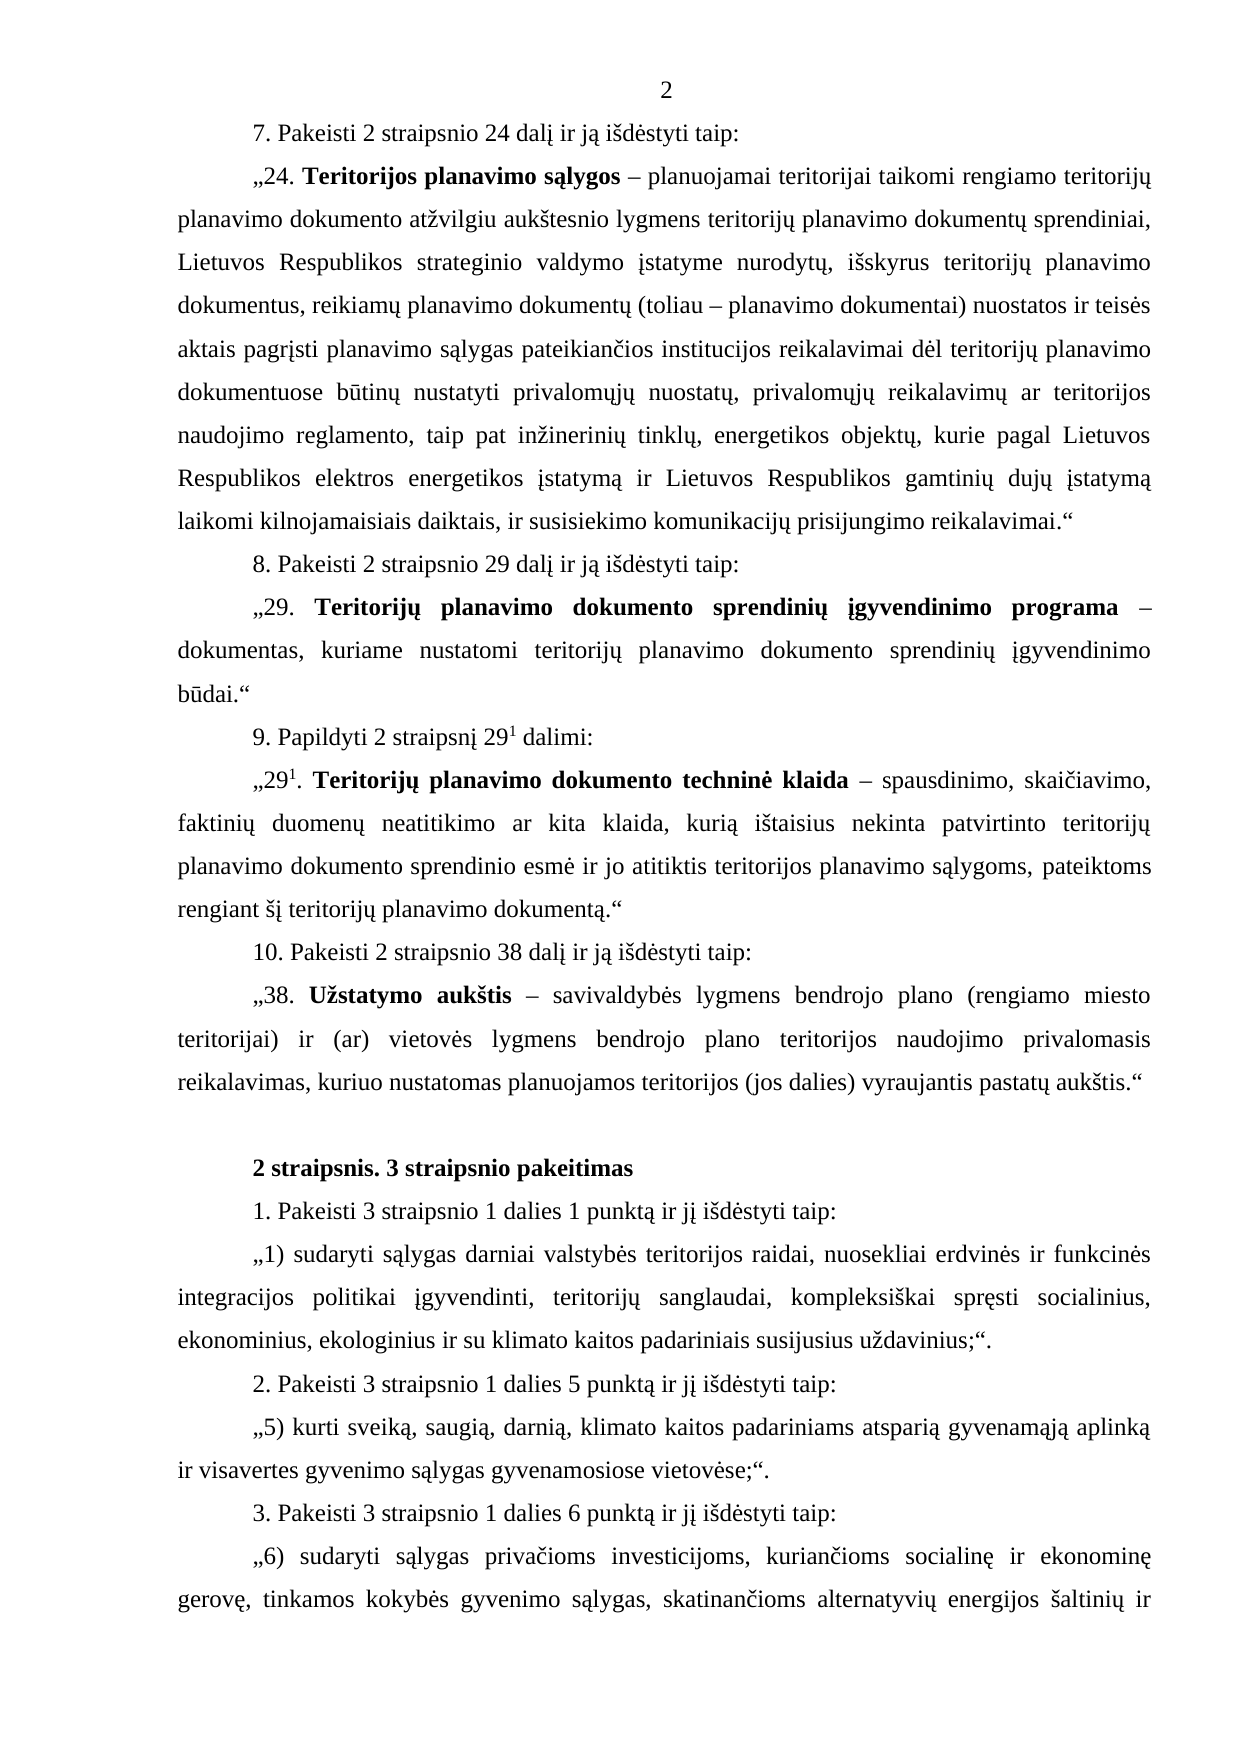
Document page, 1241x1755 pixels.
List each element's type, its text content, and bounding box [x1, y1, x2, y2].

text „6) sudaryti sąlygas privačioms investicijoms, kuriančioms socialinę ir ekonominę gerovę, tinkamos kokybės gyvenimo sąlygas, skatinančioms alternatyvių energijos šaltinių ir [177, 1541, 1152, 1613]
text 1. Pakeisti 3 straipsnio 1 dalies 1 punktą ir jį išdėstyti taip: [177, 1196, 1152, 1225]
text 9. Papildyti 2 straipsnį 291 dalimi: [177, 722, 1152, 751]
text „1) sudaryti sąlygas darniai valstybės teritorijos raidai, nuosekliai erdvinės ir funkcinės integracijos politikai įgyvendinti, teritorijų sanglaudai, kompleksiškai spręsti socialinius, ekonominius, ekologinius ir su klimato kaitos padariniais susijusius uždavinius;“. [177, 1239, 1152, 1354]
text „5) kurti sveiką, saugią, darnią, klimato kaitos padariniams atsparią gyvenamąją aplinką ir visavertes gyvenimo sąlygas gyvenamosiose vietovėse;“. [177, 1412, 1152, 1484]
text „291. Teritorijų planavimo dokumento techninė klaida – spausdinimo, skaičiavimo, faktinių duomenų neatitikimo ar kita klaida, kurią ištaisius nekinta patvirtinto teritorijų planavimo dokumento sprendinio esmė ir jo atitiktis teritorijos planavimo sąlygoms, pateiktoms rengiant šį teritorijų planavimo dokumentą.“ [177, 765, 1152, 923]
text „24. Teritorijos planavimo sąlygos – planuojamai teritorijai taikomi rengiamo teritorijų planavimo dokumento atžvilgiu aukštesnio lygmens teritorijų planavimo dokumentų sprendiniai, Lietuvos Respublikos strateginio valdymo įstatyme nurodytų, išskyrus teritorijų planavimo dokumentus, reikiamų planavimo dokumentų (toliau – planavimo dokumentai) nuostatos ir teisės aktais pagrįsti planavimo sąlygas pateikiančios institucijos reikalavimai dėl teritorijų planavimo dokumentuose būtinų nustatyti privalomųjų nuostatų, privalomųjų reikalavimų ar teritorijos naudojimo reglamento, taip pat inžinerinių tinklų, energetikos objektų, kurie pagal Lietuvos Respublikos elektros energetikos įstatymą ir Lietuvos Respublikos gamtinių dujų įstatymą laikomi kilnojamaisiais daiktais, ir susisiekimo komunikacijų prisijungimo reikalavimai.“ [177, 161, 1152, 535]
text 7. Pakeisti 2 straipsnio 24 dalį ir ją išdėstyti taip: [177, 118, 1152, 147]
text 2 straipsnis. 3 straipsnio pakeitimas [177, 1153, 1152, 1182]
text 10. Pakeisti 2 straipsnio 38 dalį ir ją išdėstyti taip: [177, 937, 1152, 966]
text „29. Teritorijų planavimo dokumento sprendinių įgyvendinimo programa – dokumentas, kuriame nustatomi teritorijų planavimo dokumento sprendinių įgyvendinimo būdai.“ [177, 592, 1152, 707]
text „38. Užstatymo aukštis – savivaldybės lygmens bendrojo plano (rengiamo miesto teritorijai) ir (ar) vietovės lygmens bendrojo plano teritorijos naudojimo privalomasis reikalavimas, kuriuo nustatomas planuojamos teritorijos (jos dalies) vyraujantis pastatų aukštis.“ [177, 981, 1152, 1096]
text 3. Pakeisti 3 straipsnio 1 dalies 6 punktą ir jį išdėstyti taip: [177, 1498, 1152, 1527]
text 8. Pakeisti 2 straipsnio 29 dalį ir ją išdėstyti taip: [177, 549, 1152, 578]
text 2. Pakeisti 3 straipsnio 1 dalies 5 punktą ir jį išdėstyti taip: [177, 1369, 1152, 1397]
